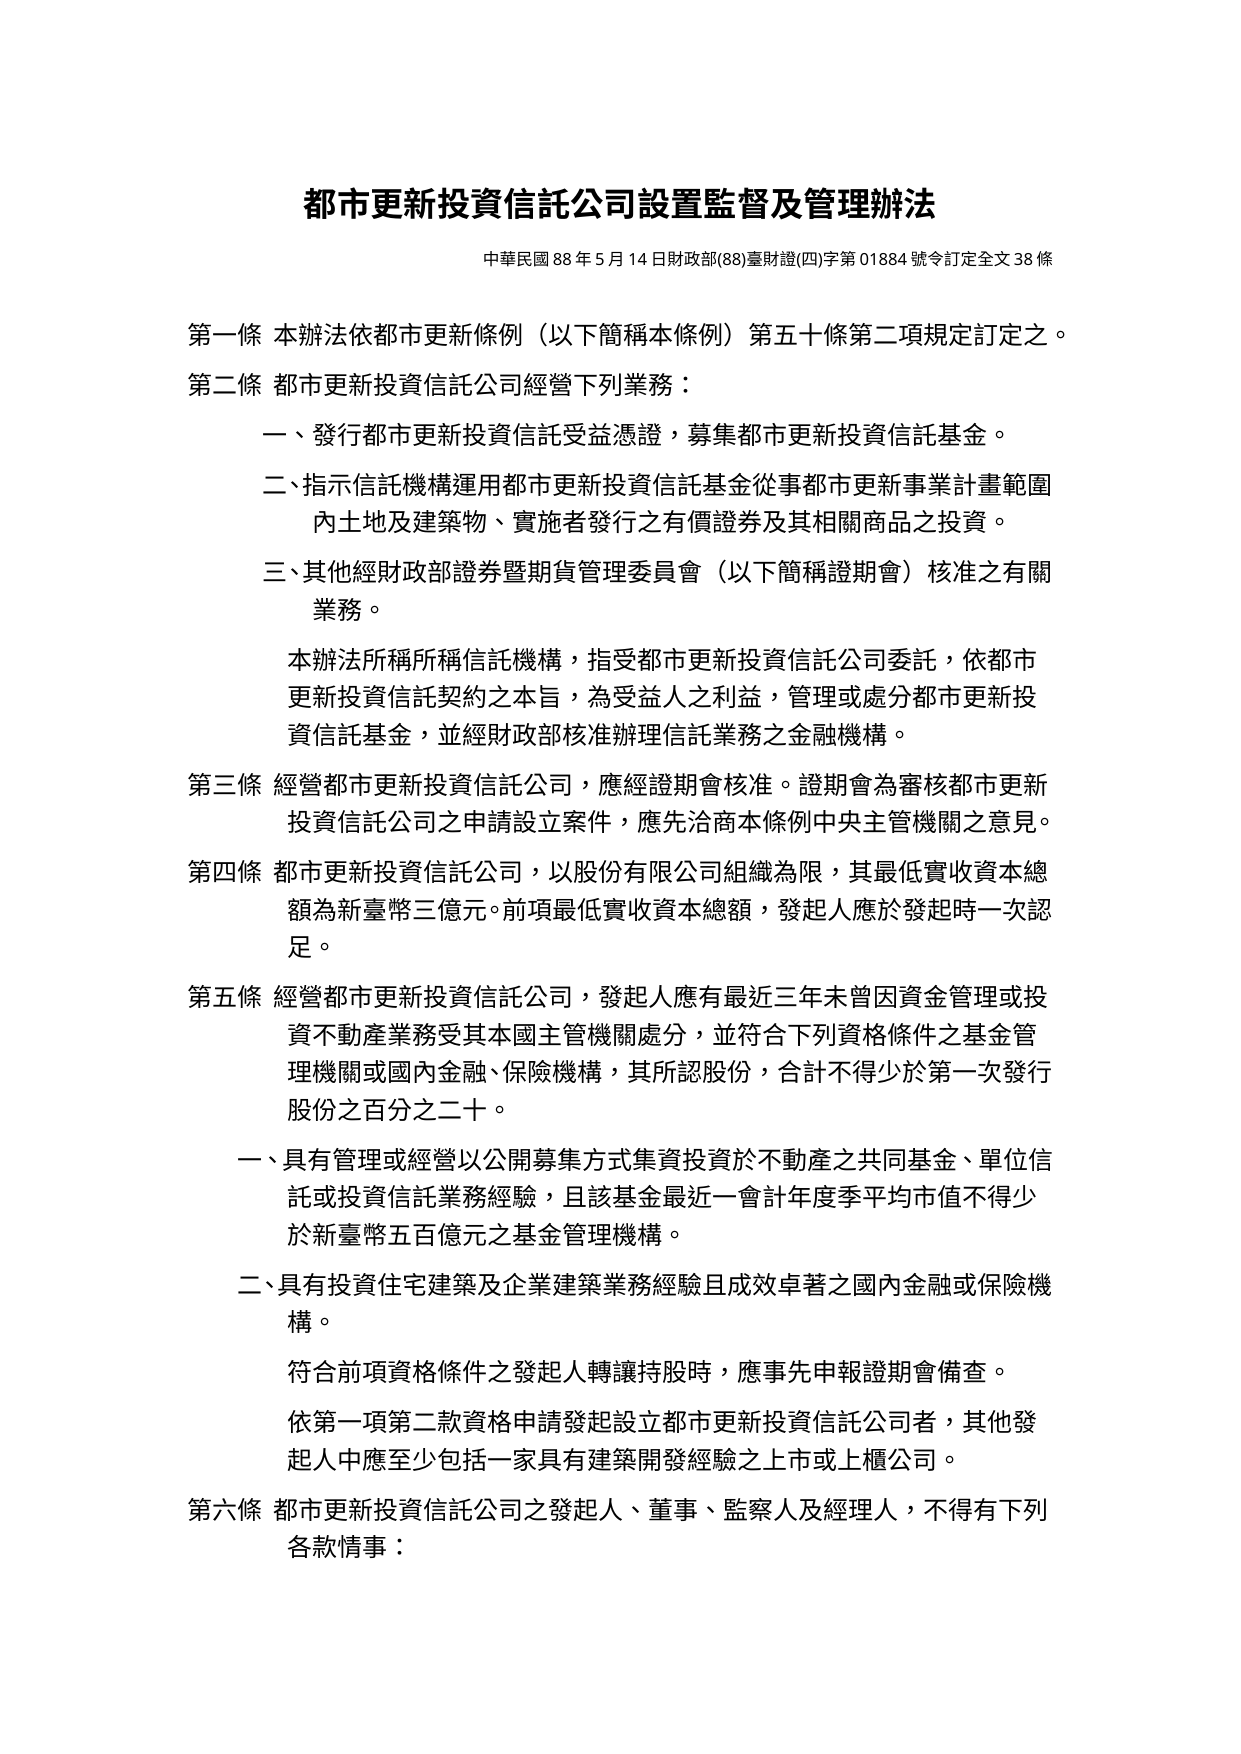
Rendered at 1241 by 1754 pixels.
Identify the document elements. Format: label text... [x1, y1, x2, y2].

text 第一條 本辦法依都市更新條例（以下簡稱本條例）第五十條第二項規定訂定之。 [187, 314, 1053, 352]
text 一、發行都市更新投資信託受益憑證，募集都市更新投資信託基金。 [262, 414, 1053, 452]
text 二、具有投資住宅建築及企業建築業務經驗且成效卓著之國內金融或保險機構。 [237, 1264, 1053, 1339]
text 符合前項資格條件之發起人轉讓持股時，應事先申報證期會備查。 [287, 1352, 1053, 1389]
text 一、具有管理或經營以公開募集方式集資投資於不動產之共同基金、單位信託或投資信託業務經驗，且該基金最近一會計年度季平均市值不得少於新臺幣五百億元之基金管理機構。 [237, 1139, 1053, 1252]
text 第二條 都市更新投資信託公司經營下列業務： [187, 364, 1053, 402]
text 都市更新投資信託公司設置監督及管理辦法 [187, 164, 1053, 239]
text 依第一項第二款資格申請發起設立都市更新投資信託公司者，其他發起人中應至少包括一家具有建築開發經驗之上市或上櫃公司。 [287, 1402, 1053, 1477]
text 第六條 都市更新投資信託公司之發起人、董事、監察人及經理人，不得有下列各款情事： [187, 1489, 1053, 1564]
text 中華民國88年5月14日財政部(88)臺財證(四)字第01884號令訂定全文38條 [187, 239, 1053, 277]
text 第五條 經營都市更新投資信託公司，發起人應有最近三年未曾因資金管理或投資不動產業務受其本國主管機關處分，並符合下列資格條件之基金管理機關或國內金融、保險機構，其所認股份，合計不得少於第一次發行股份之百分之二十。 [187, 977, 1053, 1127]
text 本辦法所稱所稱信託機構，指受都市更新投資信託公司委託，依都市更新投資信託契約之本旨，為受益人之利益，管理或處分都市更新投資信託基金，並經財政部核准辦理信託業務之金融機構。 [287, 639, 1053, 752]
text 第三條 經營都市更新投資信託公司，應經證期會核准。證期會為審核都市更新投資信託公司之申請設立案件，應先洽商本條例中央主管機關之意見。 [187, 764, 1053, 839]
text 二、指示信託機構運用都市更新投資信託基金從事都市更新事業計畫範圍內土地及建築物、實施者發行之有價證券及其相關商品之投資。 [262, 464, 1053, 539]
text 三、其他經財政部證券暨期貨管理委員會（以下簡稱證期會）核准之有關業務。 [262, 552, 1053, 627]
text 第四條 都市更新投資信託公司，以股份有限公司組織為限，其最低實收資本總額為新臺幣三億元。前項最低實收資本總額，發起人應於發起時一次認足。 [187, 852, 1053, 964]
